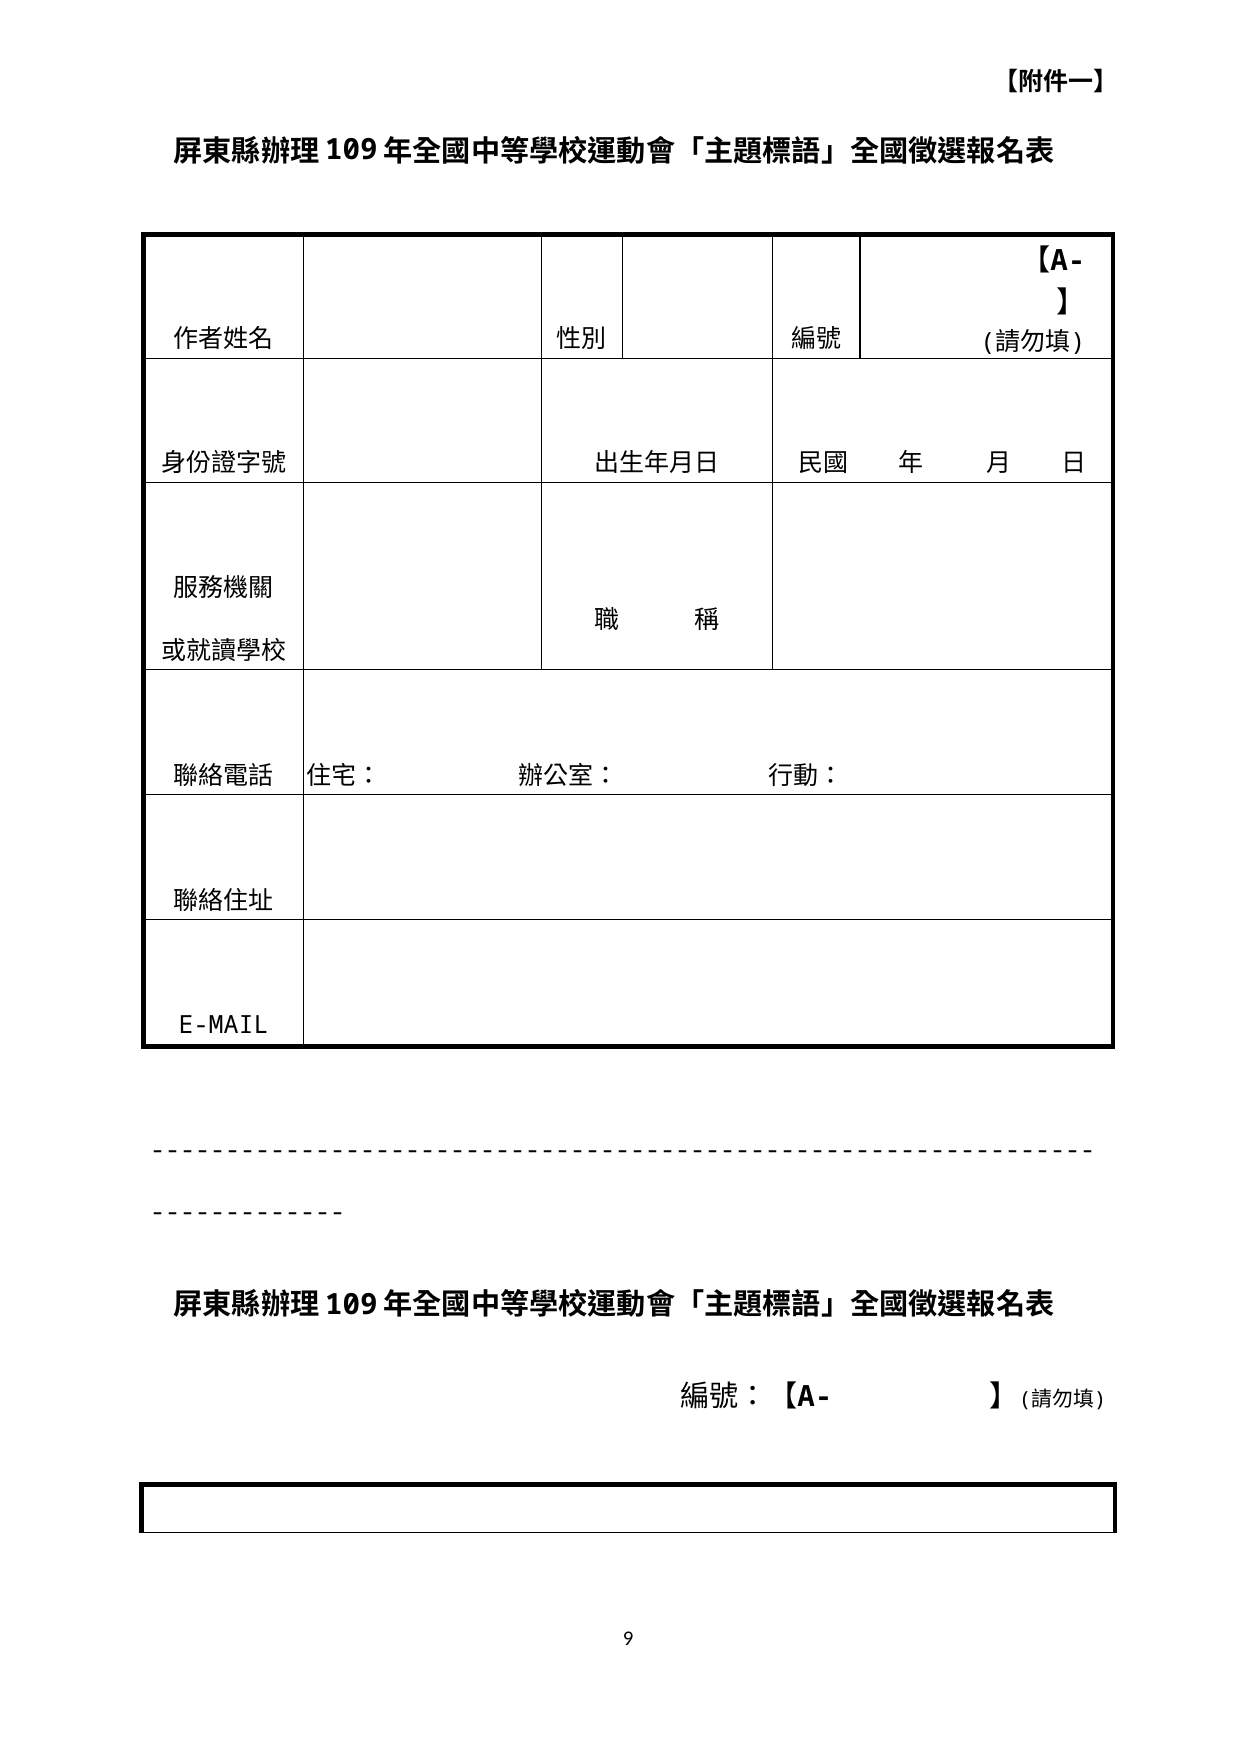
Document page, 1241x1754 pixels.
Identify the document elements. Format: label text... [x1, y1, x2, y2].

table_cell 聯絡電話 [146, 670, 303, 794]
table_cell 服務機關 或就讀學校 [146, 483, 303, 669]
table_cell [773, 483, 1111, 669]
table_header 作者姓名 [146, 237, 303, 357]
table_cell 職 稱 [542, 483, 772, 669]
text ---------------------------------------------------------------------------- [150, 1107, 1106, 1232]
table_cell E-MAIL [146, 920, 303, 1044]
text 【附件一】 [994, 61, 1125, 97]
table_cell 身份證字號 [146, 359, 303, 482]
text 屏東縣辦理109年全國中等學校運動會「主題標語」全國徵選報名表 [150, 1278, 1077, 1323]
text 屏東縣辦理109年全國中等學校運動會「主題標語」全國徵選報名表 [150, 107, 1077, 169]
table_cell 出生年月日 [542, 359, 772, 482]
table_cell 住宅： 辦公室： 行動： [304, 670, 1111, 794]
table_cell [304, 920, 1111, 1044]
table_header 主題標語(Slogan)（20字以內）請依格子由左至右填寫 [144, 1487, 1113, 1532]
table_cell [304, 483, 541, 669]
table_header 編號 [773, 237, 859, 357]
table_cell 聯絡住址 [146, 795, 303, 919]
table_header 【A- 】 (請勿填) [861, 237, 1111, 357]
table_header [623, 237, 772, 357]
text 編號：【A- 】(請勿填) [362, 1369, 1106, 1415]
table_cell [304, 359, 541, 482]
table_header [304, 237, 541, 357]
table_cell [304, 795, 1111, 919]
table_cell 民國 年 月 日 [773, 359, 1111, 482]
table_header 性別 [542, 237, 622, 357]
